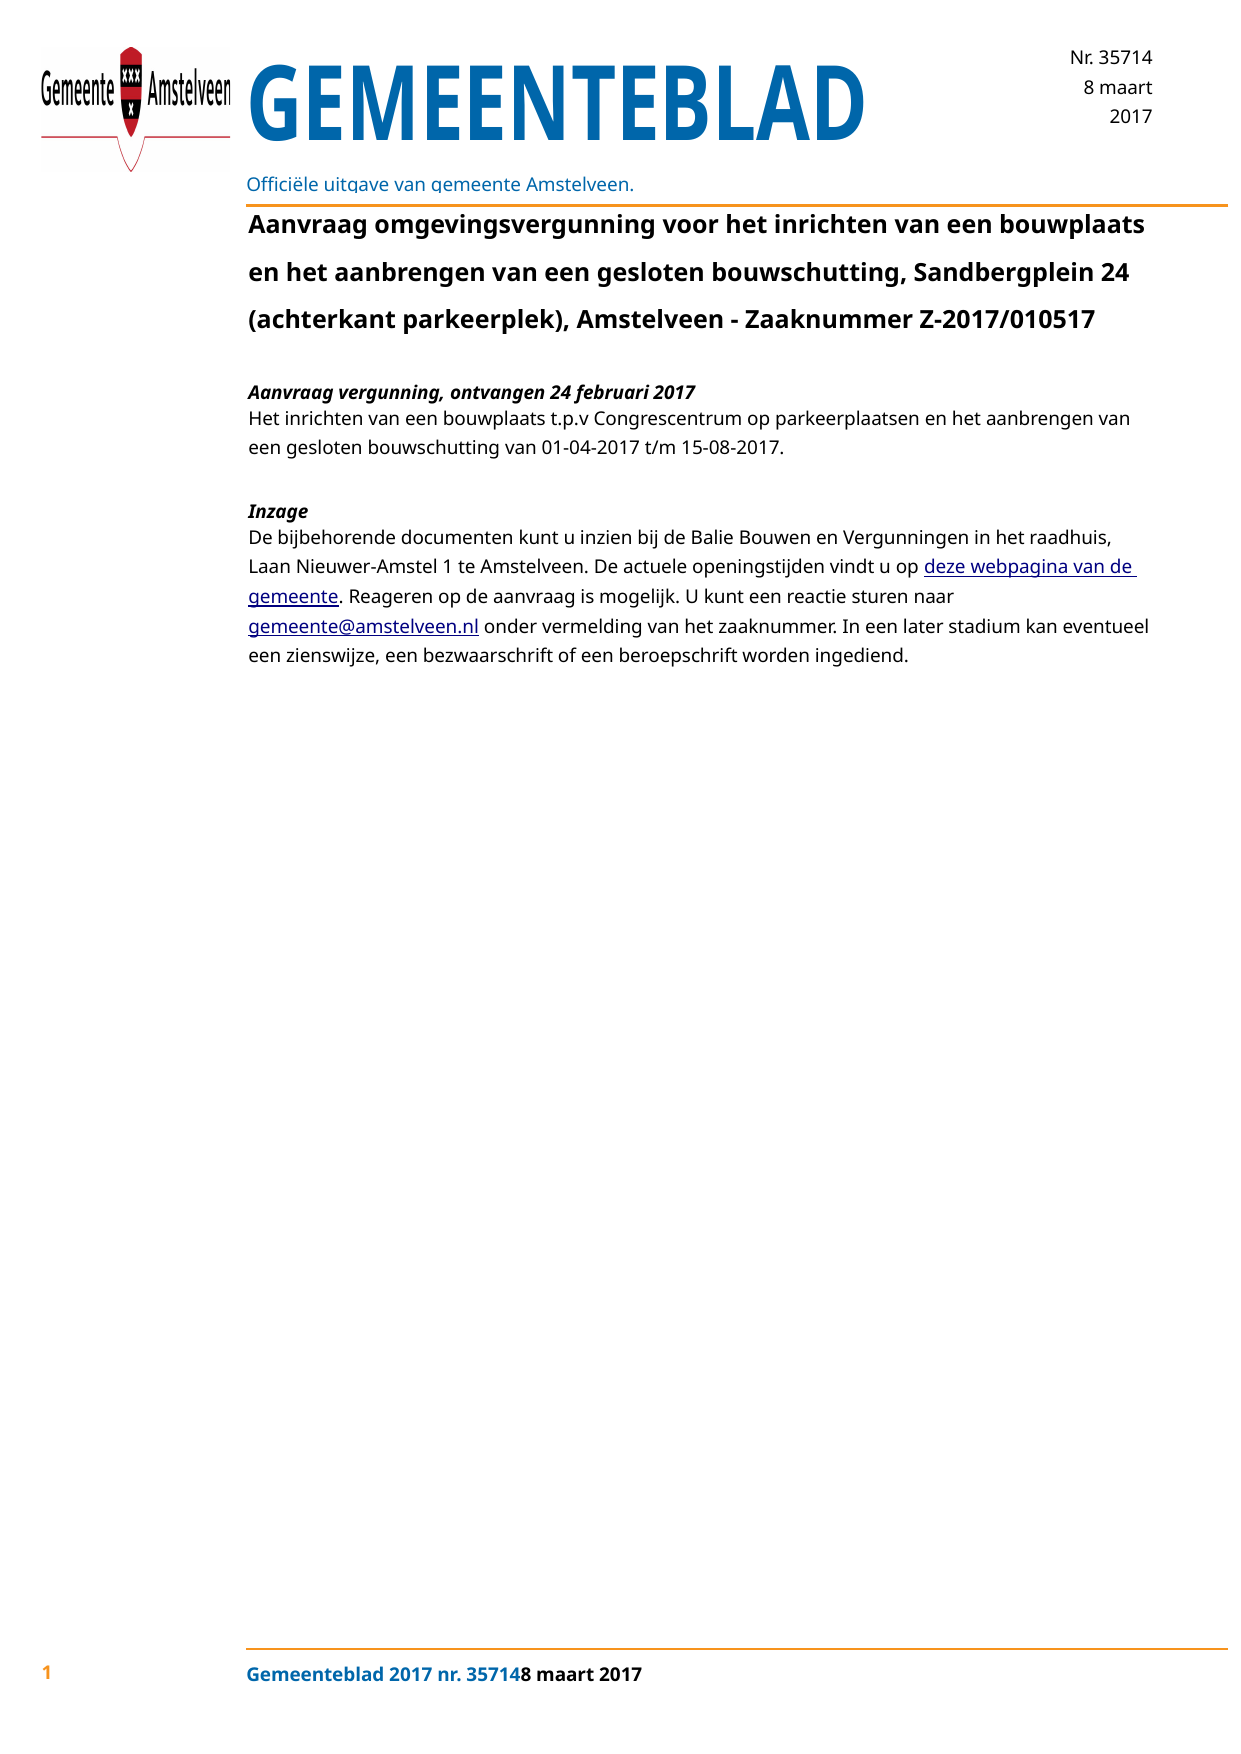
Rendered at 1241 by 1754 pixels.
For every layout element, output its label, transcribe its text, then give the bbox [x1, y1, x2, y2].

picture [41, 47, 231, 172]
text Aanvraag vergunning, ontvangen 24 februari 2017 [248, 379, 1152, 405]
text De bijbehorende documenten kunt u inzien bij de Balie Bouwen en Vergunningen in het raadhuis, Laan Nieuwer-Amstel 1 te Amstelveen. De actuele openingstijden vindt u op deze webpagina van de gemeente. Reageren op de aanvraag is mogelijk. U kunt een reactie sturen naar gemeente@amstelveen.nl onder vermelding van het zaaknummer. In een later stadium kan eventueel een zienswijze, een bezwaarschrift of een beroepschrift worden ingediend. [248, 524, 1152, 668]
text Aanvraag omgevingsvergunning voor het inrichten van een bouwplaats en het aanbrengen van een gesloten bouwschutting, Sandbergplein 24 (achterkant parkeerplek), Amstelveen - Zaaknummer Z-2017/010517 [248, 207, 1152, 336]
text Inzage [248, 498, 1152, 524]
text Het inrichten van een bouwplaats t.p.v Congrescentrum op parkeerplaatsen en het aanbrengen van een gesloten bouwschutting van 01-04-2017 t/m 15-08-2017. [248, 405, 1152, 460]
